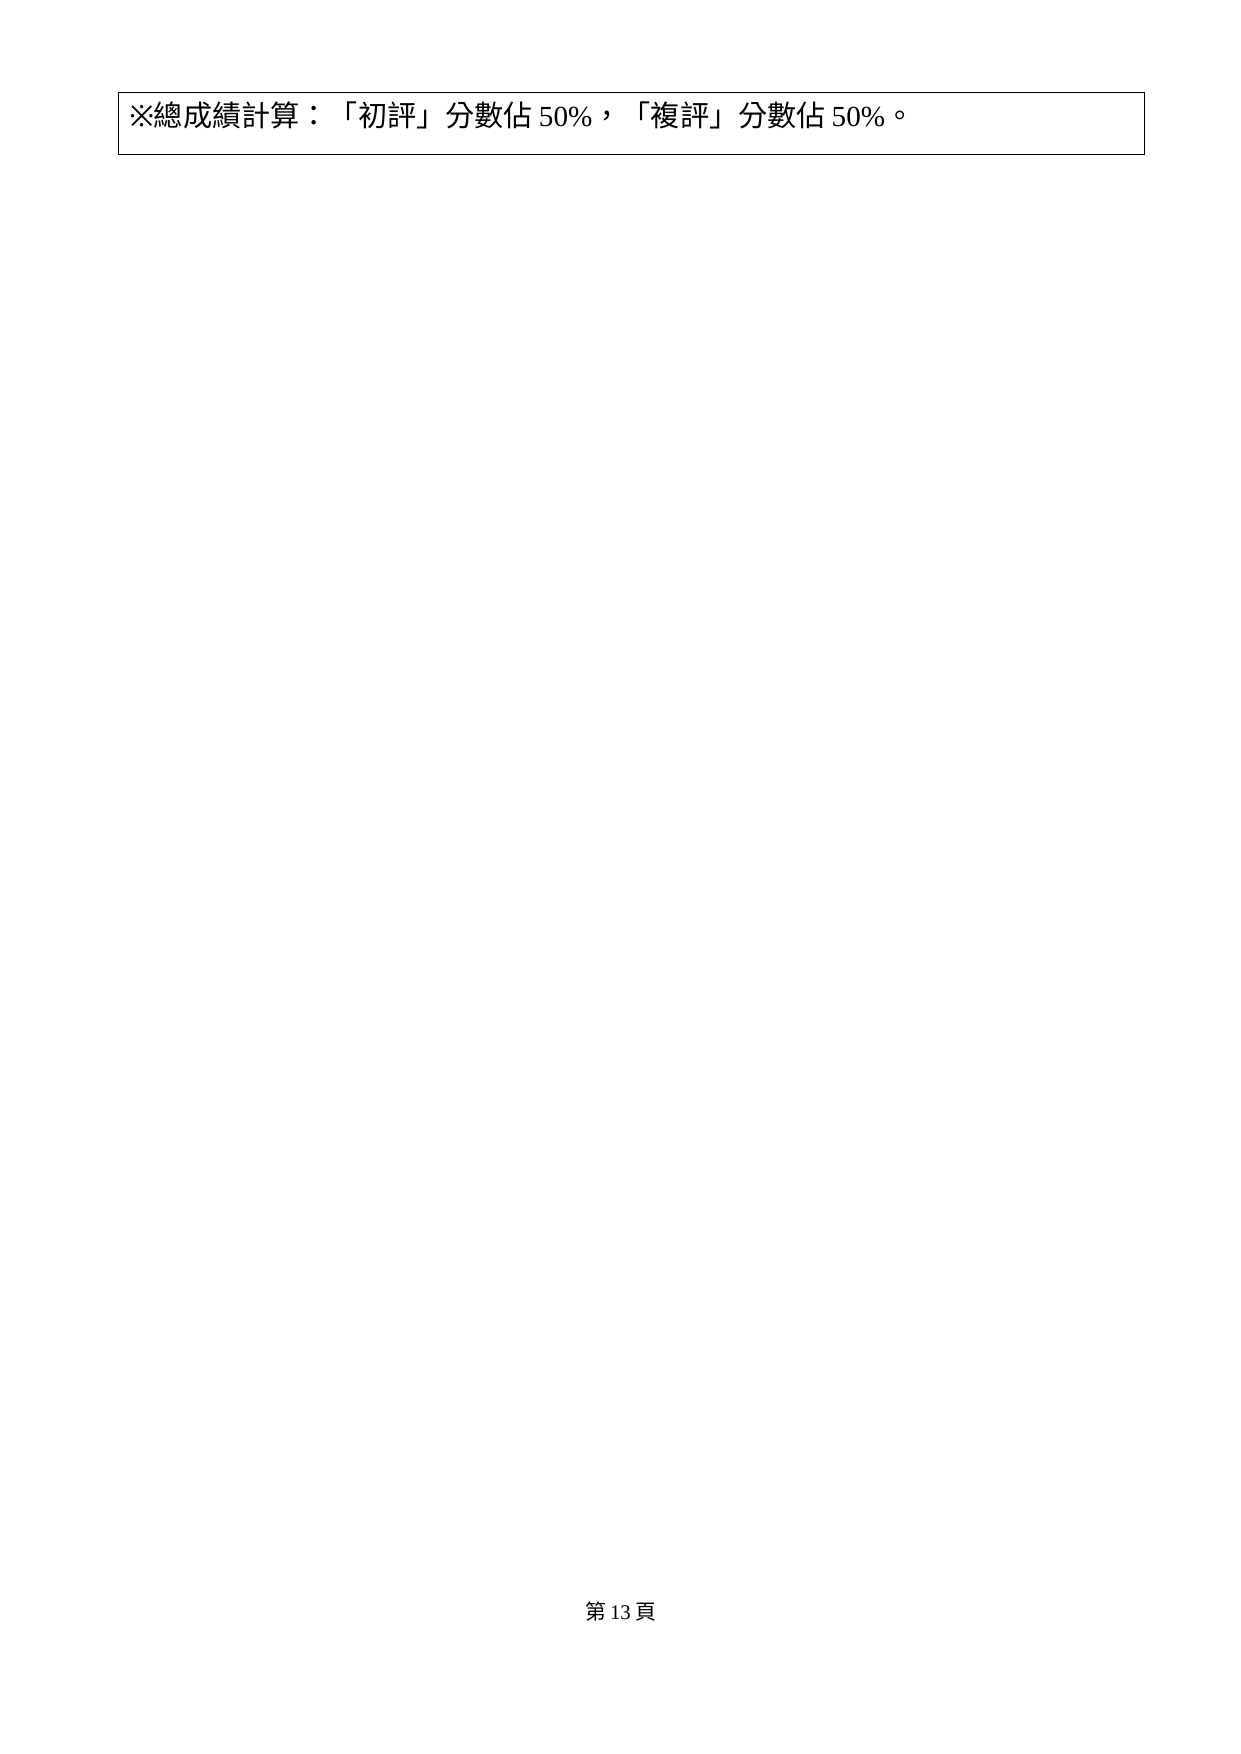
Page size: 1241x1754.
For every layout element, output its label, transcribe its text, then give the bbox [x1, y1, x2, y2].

table_cell ※總成績計算：「初評」分數佔50%，「複評」分數佔50%。 [119, 93, 1144, 154]
